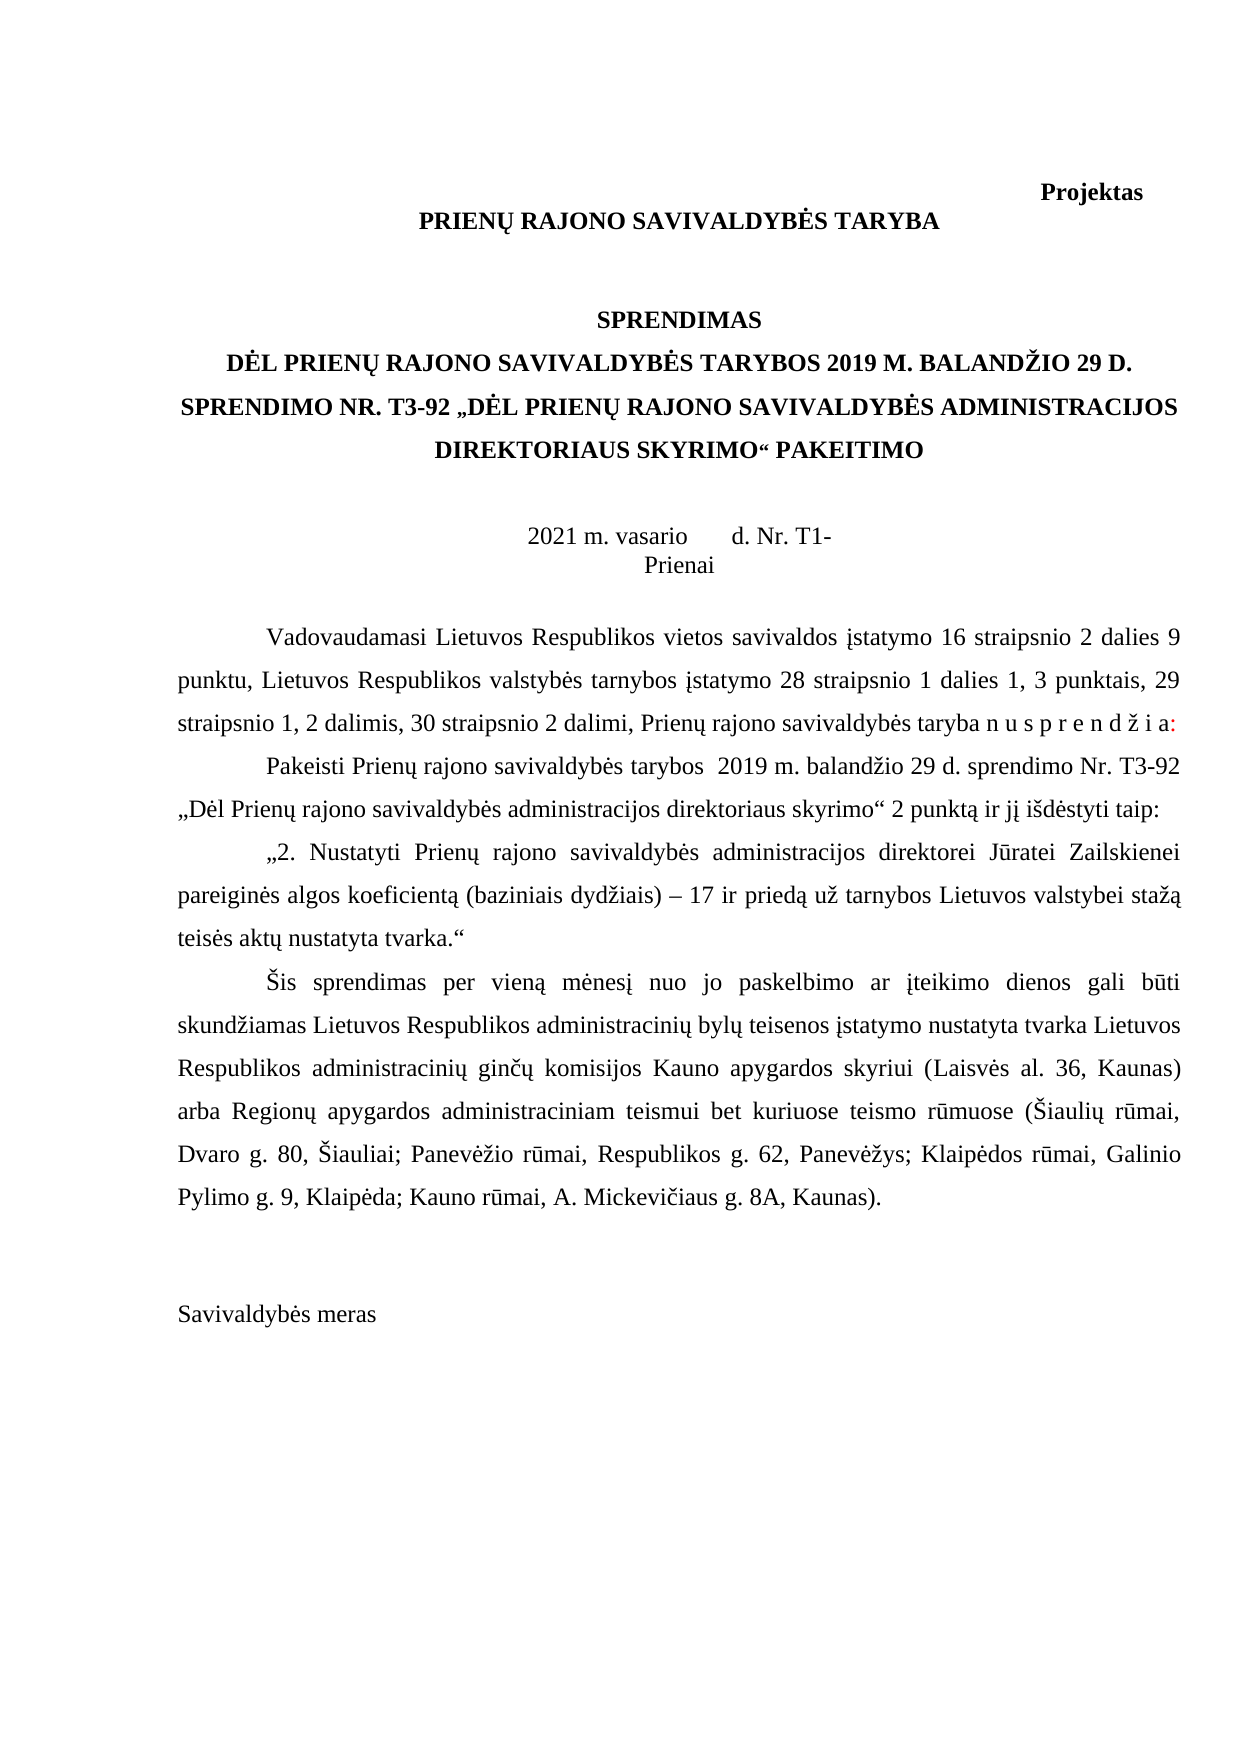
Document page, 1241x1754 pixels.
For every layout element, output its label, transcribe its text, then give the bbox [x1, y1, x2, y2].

text „2. Nustatyti Prienų rajono savivaldybės administracijos direktorei Jūratei Zailskienei pareiginės algos koeficientą (baziniais dydžiais) – 17 ir priedą už tarnybos Lietuvos valstybei stažą teisės aktų nustatyta tvarka.“ [177, 837, 1181, 952]
text Prienai [177, 550, 1181, 578]
text Projektas [177, 177, 1181, 206]
text Savivaldybės meras [177, 1299, 1181, 1328]
text Vadovaudamasi Lietuvos Respublikos vietos savivaldos įstatymo 16 straipsnio 2 dalies 9 punktu, Lietuvos Respublikos valstybės tarnybos įstatymo 28 straipsnio 1 dalies 1, 3 punktais, 29 straipsnio 1, 2 dalimis, 30 straipsnio 2 dalimi, Prienų rajono savivaldybės taryba n u s p r e n d ž i a: [177, 622, 1181, 737]
text 2021 m. vasario d. Nr. T1- [177, 521, 1181, 550]
text PRIENŲ RAJONO SAVIVALDYBĖS TARYBA [177, 206, 1181, 235]
text DĖL PRIENŲ RAJONO SAVIVALDYBĖS TARYBOS 2019 M. BALANDŽIO 29 D. SPRENDIMO NR. T3-92 „DĖL PRIENŲ RAJONO SAVIVALDYBĖS ADMINISTRACIJOS DIREKTORIAUS SKYRIMO“ PAKEITIMO [177, 348, 1181, 463]
text Šis sprendimas per vieną mėnesį nuo jo paskelbimo ar įteikimo dienos gali būti skundžiamas Lietuvos Respublikos administracinių bylų teisenos įstatymo nustatyta tvarka Lietuvos Respublikos administracinių ginčų komisijos Kauno apygardos skyriui (Laisvės al. 36, Kaunas) arba Regionų apygardos administraciniam teismui bet kuriuose teismo rūmuose (Šiaulių rūmai, Dvaro g. 80, Šiauliai; Panevėžio rūmai, Respublikos g. 62, Panevėžys; Klaipėdos rūmai, Galinio Pylimo g. 9, Klaipėda; Kauno rūmai, A. Mickevičiaus g. 8A, Kaunas). [177, 967, 1181, 1211]
text Pakeisti Prienų rajono savivaldybės tarybos 2019 m. balandžio 29 d. sprendimo Nr. T3-92 „Dėl Prienų rajono savivaldybės administracijos direktoriaus skyrimo“ 2 punktą ir jį išdėstyti taip: [177, 751, 1181, 823]
text SPRENDIMAS [177, 305, 1181, 334]
